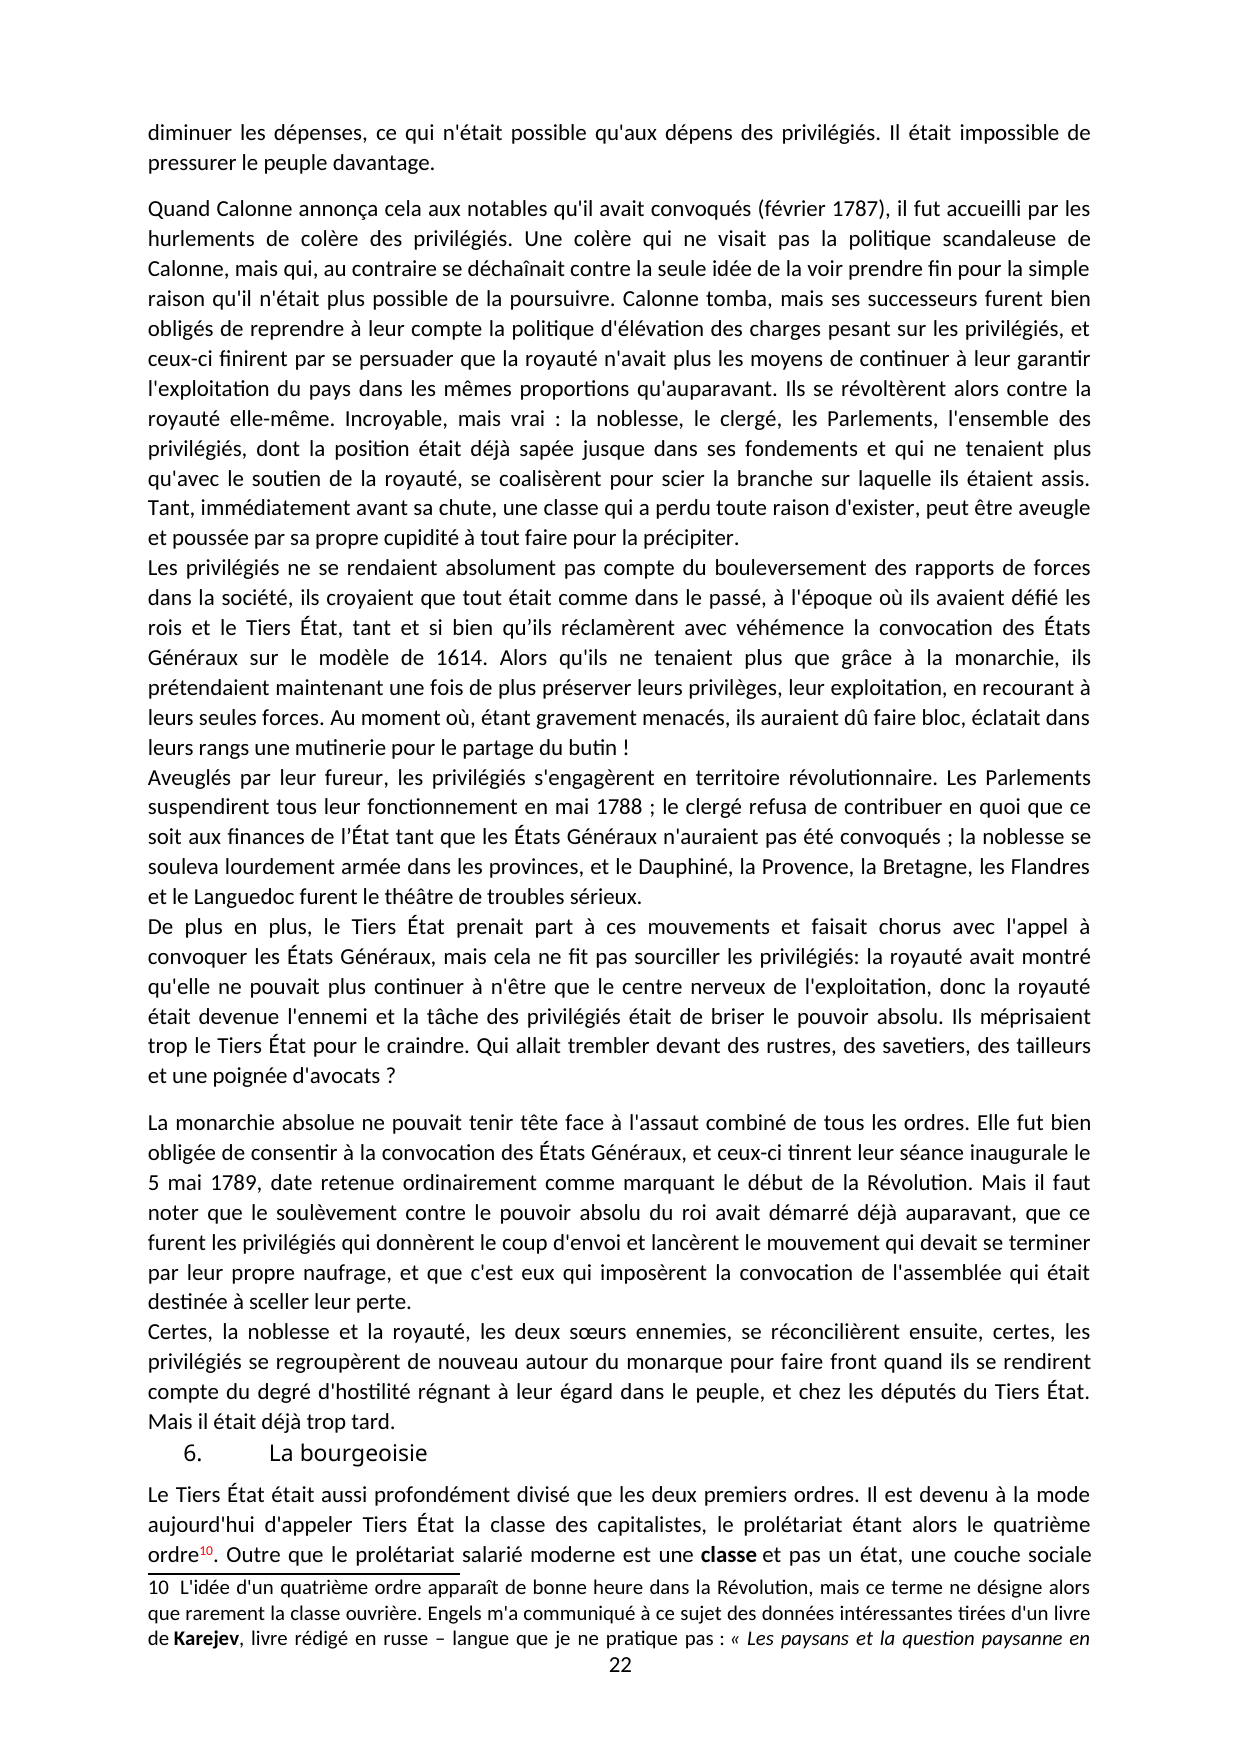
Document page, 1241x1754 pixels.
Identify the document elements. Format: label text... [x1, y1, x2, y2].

text De plus en plus, le Tiers État prenait part à ces mouvements et faisait chorus avec l'appel à convoquer les États Généraux, mais cela ne fit pas sourciller les privilégiés: la royauté avait montré qu'elle ne pouvait plus continuer à n'être que le centre nerveux de l'exploitation, donc la royauté était devenue l'ennemi et la tâche des privilégiés était de briser le pouvoir absolu. Ils méprisaient trop le Tiers État pour le craindre. Qui allait trembler devant des rustres, des savetiers, des tailleurs et une poignée d'avocats ? [148, 912, 1093, 1089]
text Quand Calonne annonça cela aux notables qu'il avait convoqués (février 1787), il fut accueilli par les hurlements de colère des privilégiés. Une colère qui ne visait pas la politique scandaleuse de Calonne, mais qui, au contraire se déchaînait contre la seule idée de la voir prendre fin pour la simple raison qu'il n'était plus possible de la poursuivre. Calonne tomba, mais ses successeurs furent bien obligés de reprendre à leur compte la politique d'élévation des charges pesant sur les privilégiés, et ceux-ci finirent par se persuader que la royauté n'avait plus les moyens de continuer à leur garantir l'exploitation du pays dans les mêmes proportions qu'auparavant. Ils se révoltèrent alors contre la royauté elle-même. Incroyable, mais vrai : la noblesse, le clergé, les Parlements, l'ensemble des privilégiés, dont la position était déjà sapée jusque dans ses fondements et qui ne tenaient plus qu'avec le soutien de la royauté, se coalisèrent pour scier la branche sur laquelle ils étaient assis. Tant, immédiatement avant sa chute, une classe qui a perdu toute raison d'exister, peut être aveugle et poussée par sa propre cupidité à tout faire pour la précipiter. [148, 194, 1093, 551]
text Les privilégiés ne se rendaient absolument pas compte du bouleversement des rapports de forces dans la société, ils croyaient que tout était comme dans le passé, à l'époque où ils avaient défié les rois et le Tiers État, tant et si bien qu’ils réclamèrent avec véhémence la convocation des États Généraux sur le modèle de 1614. Alors qu'ils ne tenaient plus que grâce à la monarchie, ils prétendaient maintenant une fois de plus préserver leurs privilèges, leur exploitation, en recourant à leurs seules forces. Au moment où, étant gravement menacés, ils auraient dû faire bloc, éclatait dans leurs rangs une mutinerie pour le partage du butin ! [148, 553, 1093, 761]
text Certes, la noblesse et la royauté, les deux sœurs ennemies, se réconcilièrent ensuite, certes, les privilégiés se regroupèrent de nouveau autour du monarque pour faire front quand ils se rendirent compte du degré d'hostilité régnant à leur égard dans le peuple, et chez les députés du Tiers État. Mais il était déjà trop tard. [148, 1317, 1093, 1435]
text Le Tiers État était aussi profondément divisé que les deux premiers ordres. Il est devenu à la mode aujourd'hui d'appeler Tiers État la classe des capitalistes, le prolétariat étant alors le quatrième ordre. Outre que le prolétariat salarié moderne est une classe et pas un état, une couche sociale [148, 1481, 1093, 1568]
text L'idée d'un quatrième ordre apparaît de bonne heure dans la Révolution, mais ce terme ne désigne alors que rarement la classe ouvrière. Engels m'a communiqué à ce sujet des données intéressantes tirées d'un livre de Karejev, livre rédigé en russe – langue que je ne pratique pas : « Les paysans et la question paysanne en [148, 1574, 1093, 1651]
text diminuer les dépenses, ce qui n'était possible qu'aux dépens des privilégiés. Il était impossible de pressurer le peuple davantage. [148, 118, 1093, 176]
subtitle La bourgeoisie [183, 1437, 1093, 1468]
text Aveuglés par leur fureur, les privilégiés s'engagèrent en territoire révolutionnaire. Les Parlements suspendirent tous leur fonctionnement en mai 1788 ; le clergé refusa de contribuer en quoi que ce soit aux finances de l’État tant que les États Généraux n'auraient pas été convoqués ; la noblesse se souleva lourdement armée dans les provinces, et le Dauphiné, la Provence, la Bretagne, les Flandres et le Languedoc furent le théâtre de troubles sérieux. [148, 763, 1093, 910]
text La monarchie absolue ne pouvait tenir tête face à l'assaut combiné de tous les ordres. Elle fut bien obligée de consentir à la convocation des États Généraux, et ceux-ci tinrent leur séance inaugurale le 5 mai 1789, date retenue ordinairement comme marquant le début de la Révolution. Mais il faut noter que le soulèvement contre le pouvoir absolu du roi avait démarré déjà auparavant, que ce furent les privilégiés qui donnèrent le coup d'envoi et lancèrent le mouvement qui devait se terminer par leur propre naufrage, et que c'est eux qui imposèrent la convocation de l'assemblée qui était destinée à sceller leur perte. [148, 1108, 1093, 1316]
